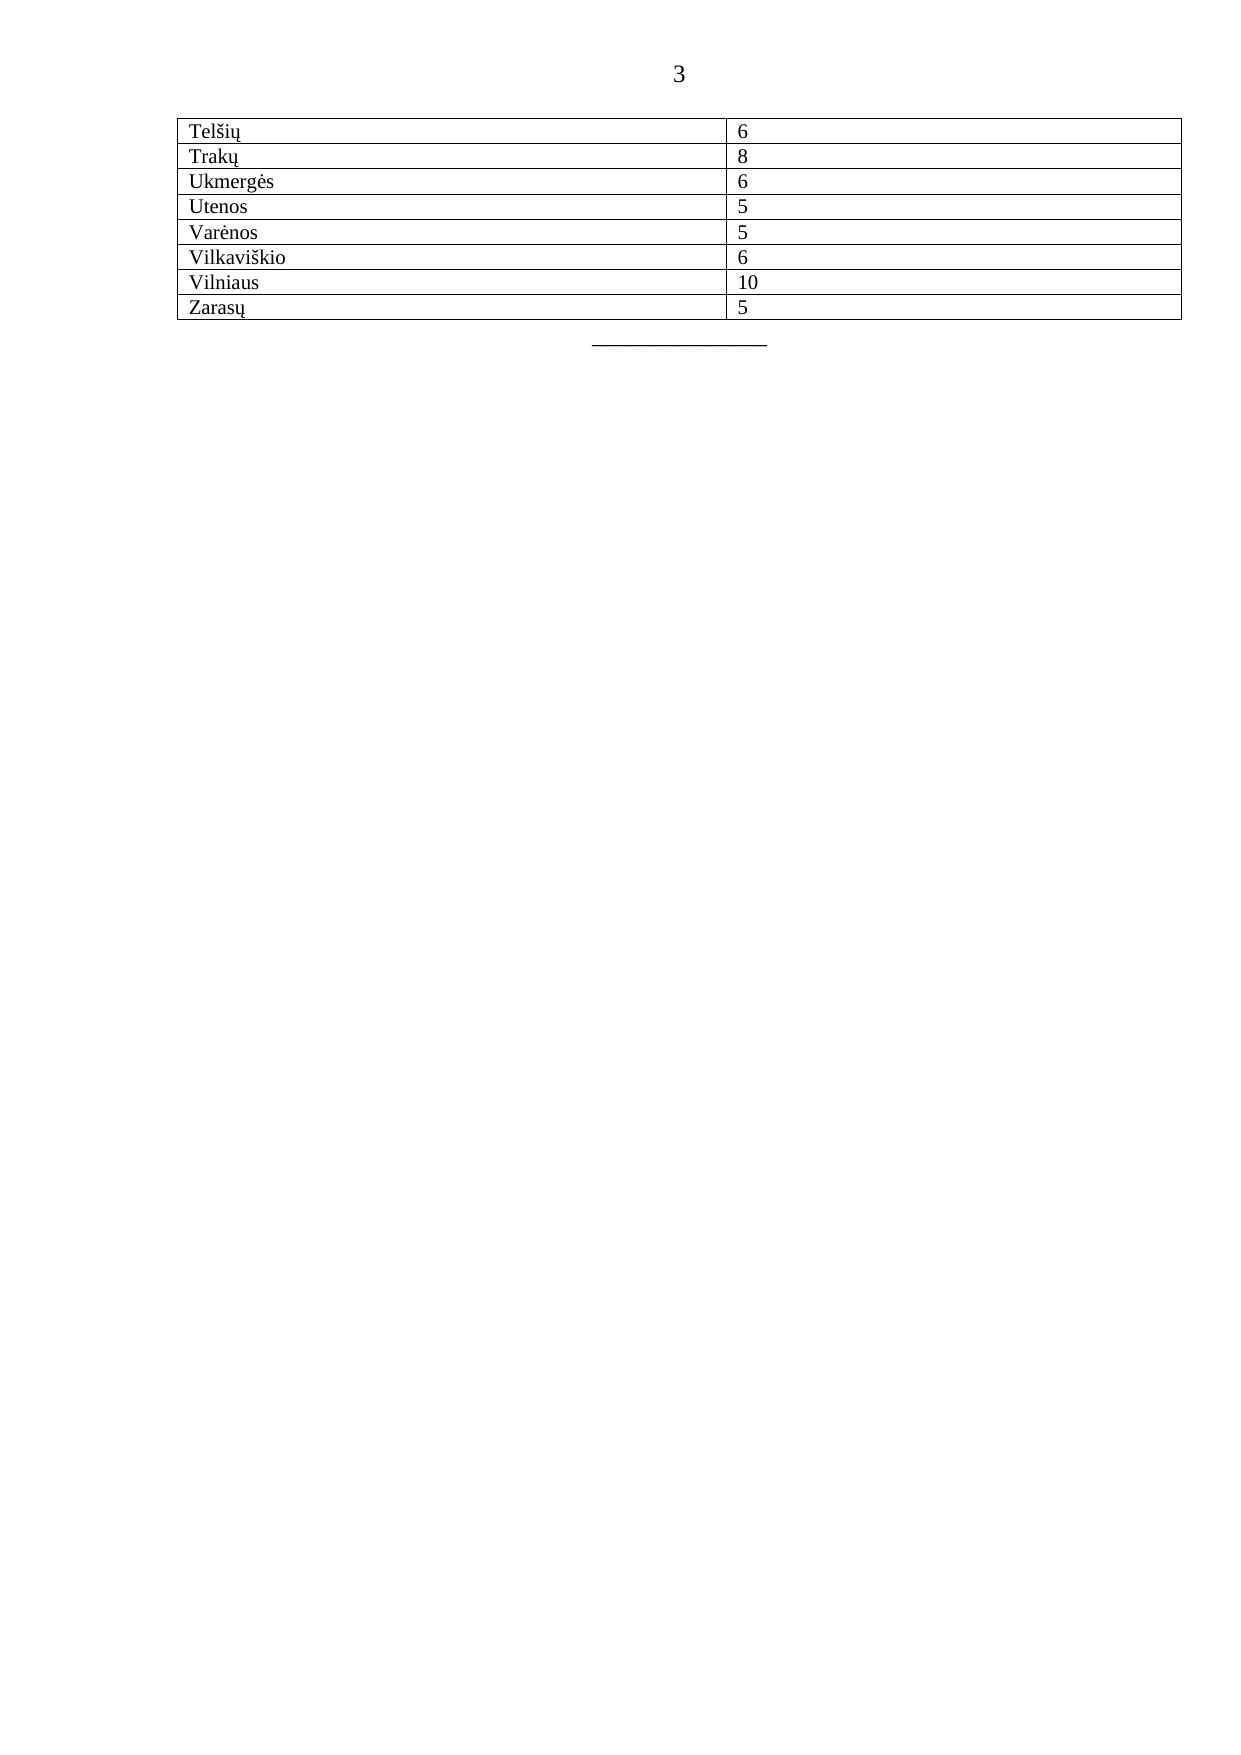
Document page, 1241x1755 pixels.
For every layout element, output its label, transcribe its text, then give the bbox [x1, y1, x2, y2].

table_cell 8 [727, 144, 1181, 168]
table_cell Ukmergės [178, 169, 726, 193]
table_cell 5 [727, 220, 1181, 244]
table_cell Vilniaus [178, 270, 726, 294]
text ______________ [177, 320, 1181, 349]
table_cell 5 [727, 295, 1181, 319]
table_cell 6 [727, 169, 1181, 193]
table_cell 6 [727, 245, 1181, 269]
table_cell Trakų [178, 144, 726, 168]
table_cell Telšių [178, 119, 726, 143]
table_cell 10 [727, 270, 1181, 294]
table_cell Vilkaviškio [178, 245, 726, 269]
table_cell Varėnos [178, 220, 726, 244]
table_cell 5 [727, 195, 1181, 218]
table_cell Utenos [178, 195, 726, 218]
table_cell 6 [727, 119, 1181, 143]
table_cell Zarasų [178, 295, 726, 319]
